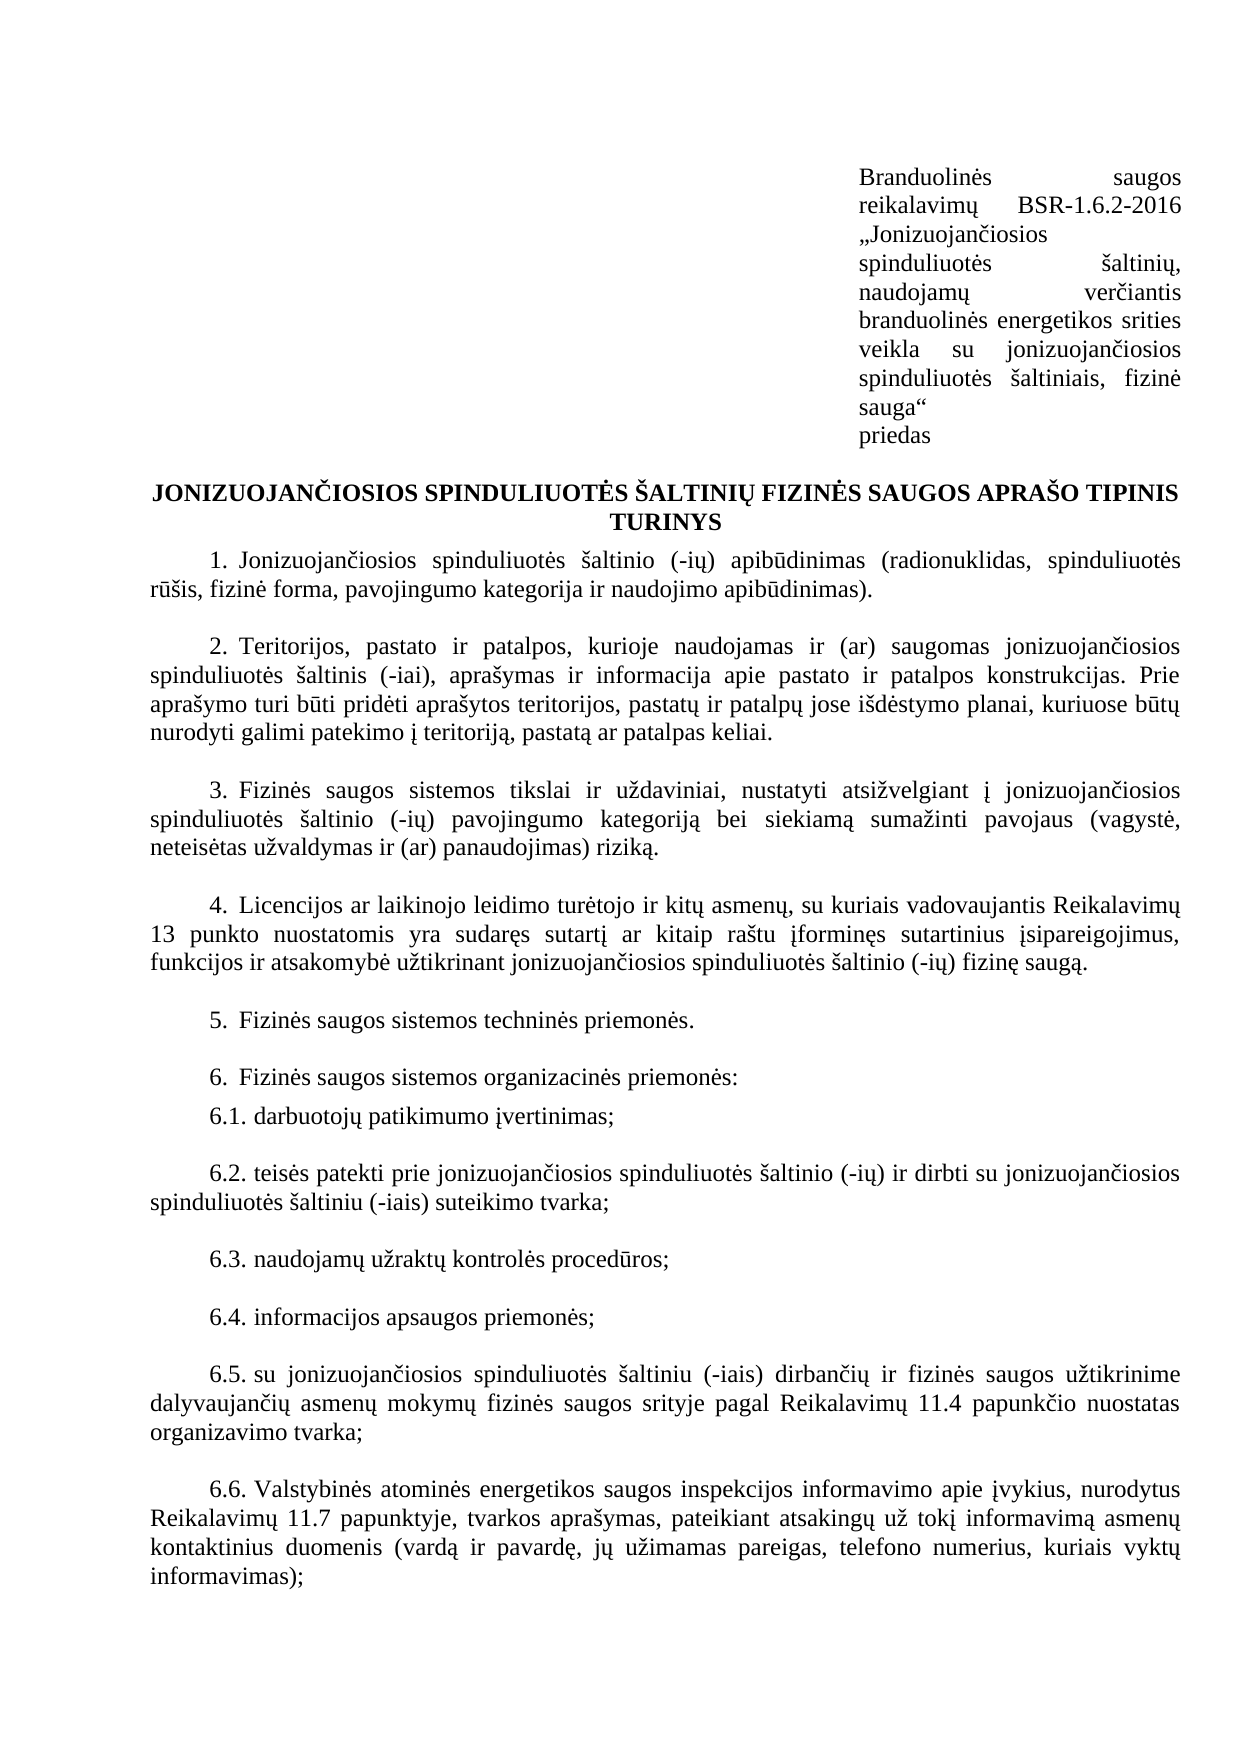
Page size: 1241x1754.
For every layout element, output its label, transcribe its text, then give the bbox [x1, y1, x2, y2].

text 6.4. informacijos apsaugos priemonės; [150, 1302, 1181, 1331]
text 6.1. darbuotojų patikimumo įvertinimas; [150, 1101, 1181, 1129]
text 6.2. teisės patekti prie jonizuojančiosios spinduliuotės šaltinio (-ių) ir dirbti su jonizuojančiosios spinduliuotės šaltiniu (-iais) suteikimo tvarka; [150, 1158, 1181, 1216]
text Branduolinės saugos reikalavimų BSR-1.6.2-2016 „Jonizuojančiosios spinduliuotės šaltinių, naudojamų verčiantis branduolinės energetikos srities veikla su jonizuojančiosios spinduliuotės šaltiniais, fizinė sauga“ [859, 162, 1181, 420]
text 2. Teritorijos, pastato ir patalpos, kurioje naudojamas ir (ar) saugomas jonizuojančiosios spinduliuotės šaltinis (-iai), aprašymas ir informacija apie pastato ir patalpos konstrukcijas. Prie aprašymo turi būti pridėti aprašytos teritorijos, pastatų ir patalpų jose išdėstymo planai, kuriuose būtų nurodyti galimi patekimo į teritoriją, pastatą ar patalpas keliai. [150, 631, 1181, 746]
text 6. Fizinės saugos sistemos organizacinės priemonės: [150, 1062, 1181, 1091]
text JONIZUOJANČIOSIOS SPINDULIUOTĖS ŠALTINIŲ FIZINĖS SAUGOS APRAŠO TIPINIS TURINYS [150, 478, 1181, 535]
text 3. Fizinės saugos sistemos tikslai ir uždaviniai, nustatyti atsižvelgiant į jonizuojančiosios spinduliuotės šaltinio (-ių) pavojingumo kategoriją bei siekiamą sumažinti pavojaus (vagystė, neteisėtas užvaldymas ir (ar) panaudojimas) riziką. [150, 775, 1181, 861]
text 6.6. Valstybinės atominės energetikos saugos inspekcijos informavimo apie įvykius, nurodytus Reikalavimų 11.7 papunktyje, tvarkos aprašymas, pateikiant atsakingų už tokį informavimą asmenų kontaktinius duomenis (vardą ir pavardę, jų užimamas pareigas, telefono numerius, kuriais vyktų informavimas); [150, 1474, 1181, 1589]
text 1. Jonizuojančiosios spinduliuotės šaltinio (-ių) apibūdinimas (radionuklidas, spinduliuotės rūšis, fizinė forma, pavojingumo kategorija ir naudojimo apibūdinimas). [150, 545, 1181, 602]
text 5. Fizinės saugos sistemos techninės priemonės. [150, 1005, 1181, 1034]
text priedas [859, 420, 1181, 449]
text 4. Licencijos ar laikinojo leidimo turėtojo ir kitų asmenų, su kuriais vadovaujantis Reikalavimų 13 punkto nuostatomis yra sudaręs sutartį ar kitaip raštu įforminęs sutartinius įsipareigojimus, funkcijos ir atsakomybė užtikrinant jonizuojančiosios spinduliuotės šaltinio (-ių) fizinę saugą. [150, 890, 1181, 976]
text 6.5. su jonizuojančiosios spinduliuotės šaltiniu (-iais) dirbančių ir fizinės saugos užtikrinime dalyvaujančių asmenų mokymų fizinės saugos srityje pagal Reikalavimų 11.4 papunkčio nuostatas organizavimo tvarka; [150, 1359, 1181, 1446]
text 6.3. naudojamų užraktų kontrolės procedūros; [150, 1244, 1181, 1273]
